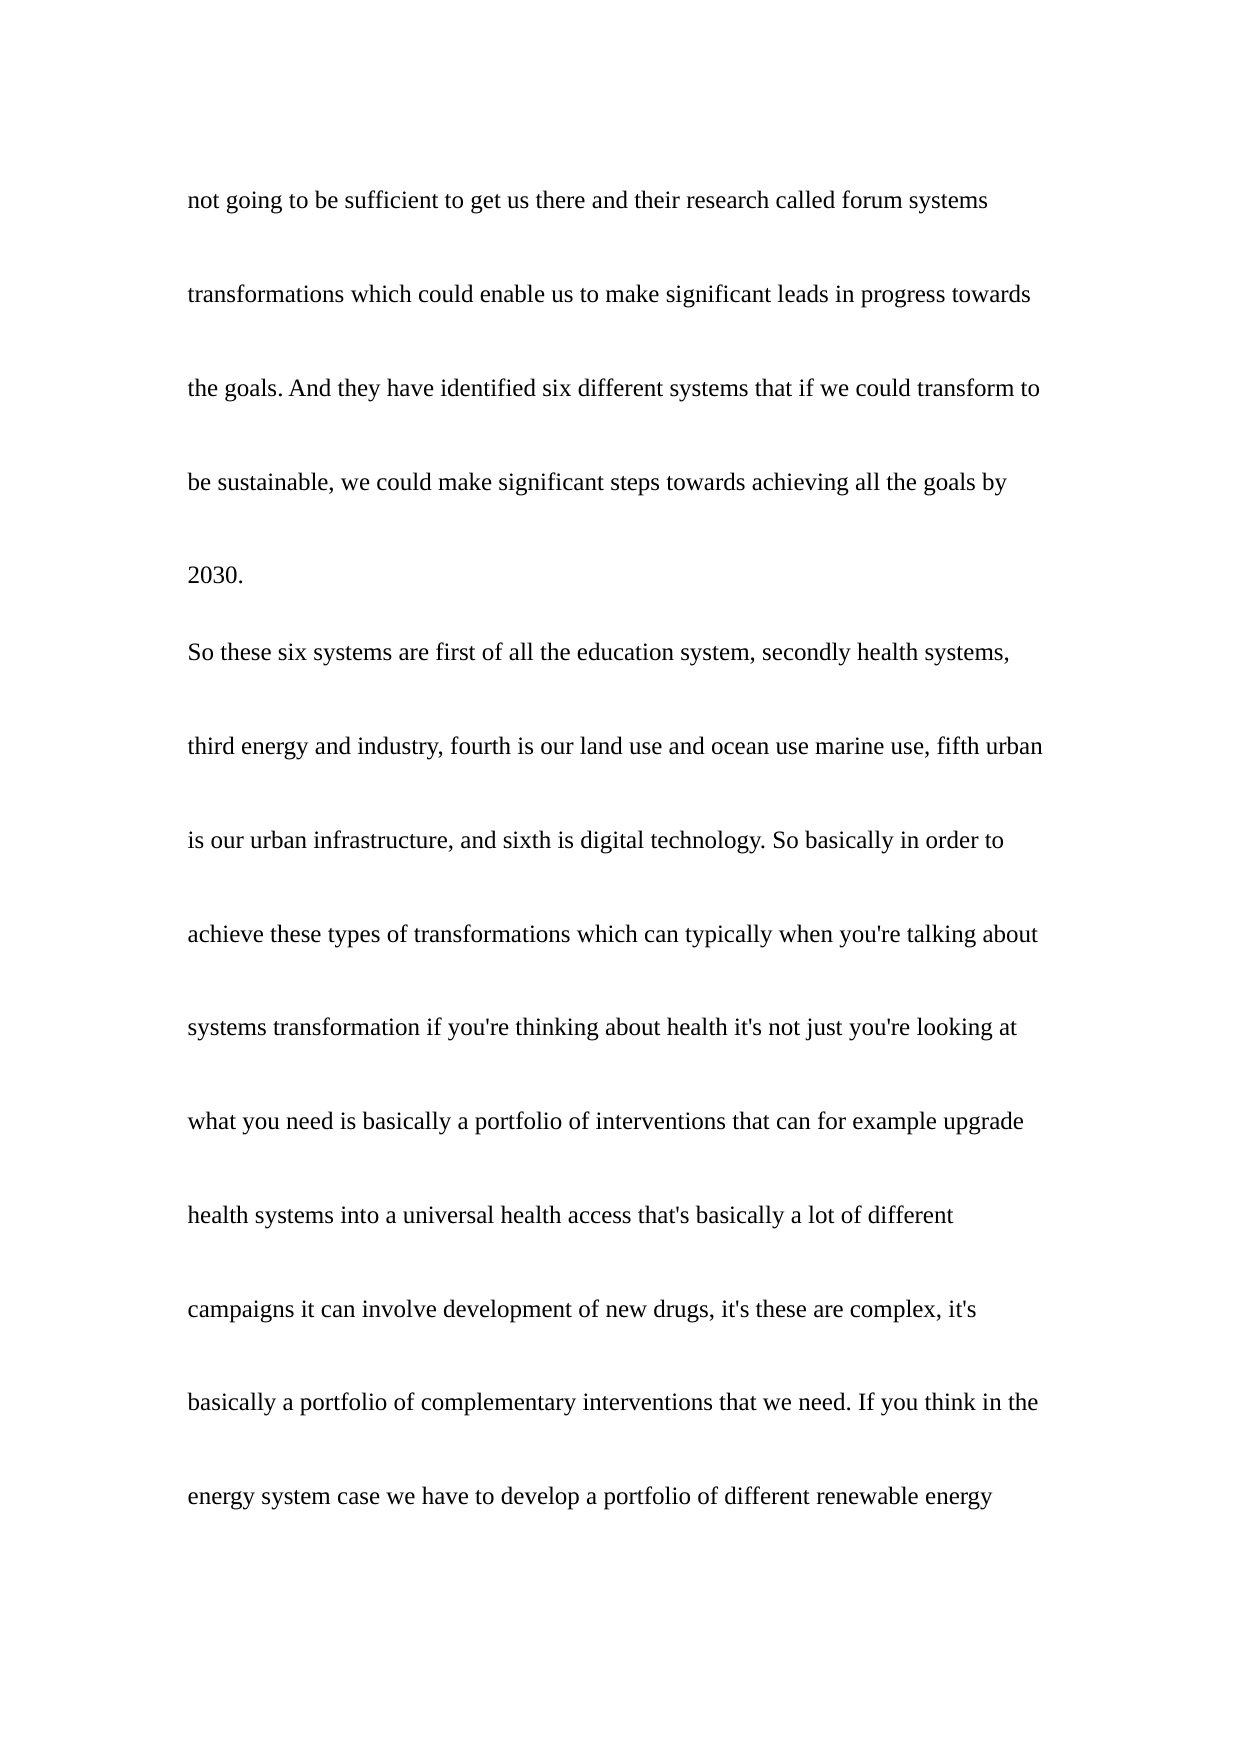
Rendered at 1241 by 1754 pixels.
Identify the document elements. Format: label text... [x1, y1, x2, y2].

text not going to be sufficient to get us there and their research called forum systems transformations which could enable us to make significant leads in progress towards the goals. And they have identified six different systems that if we could transform to be sustainable, we could make significant steps towards achieving all the goals by 2030. [187, 158, 1053, 596]
text So these six systems are first of all the education system, secondly health systems, third energy and industry, fourth is our land use and ocean use marine use, fifth urban is our urban infrastructure, and sixth is digital technology. So basically in order to achieve these types of transformations which can typically when you're talking about systems transformation if you're thinking about health it's not just you're looking at what you need is basically a portfolio of interventions that can for example upgrade health systems into a universal health access that's basically a lot of different campaigns it can involve development of new drugs, it's these are complex, it's basically a portfolio of complementary interventions that we need. If you think in the energy system case we have to develop a portfolio of different renewable energy [187, 610, 1053, 1516]
